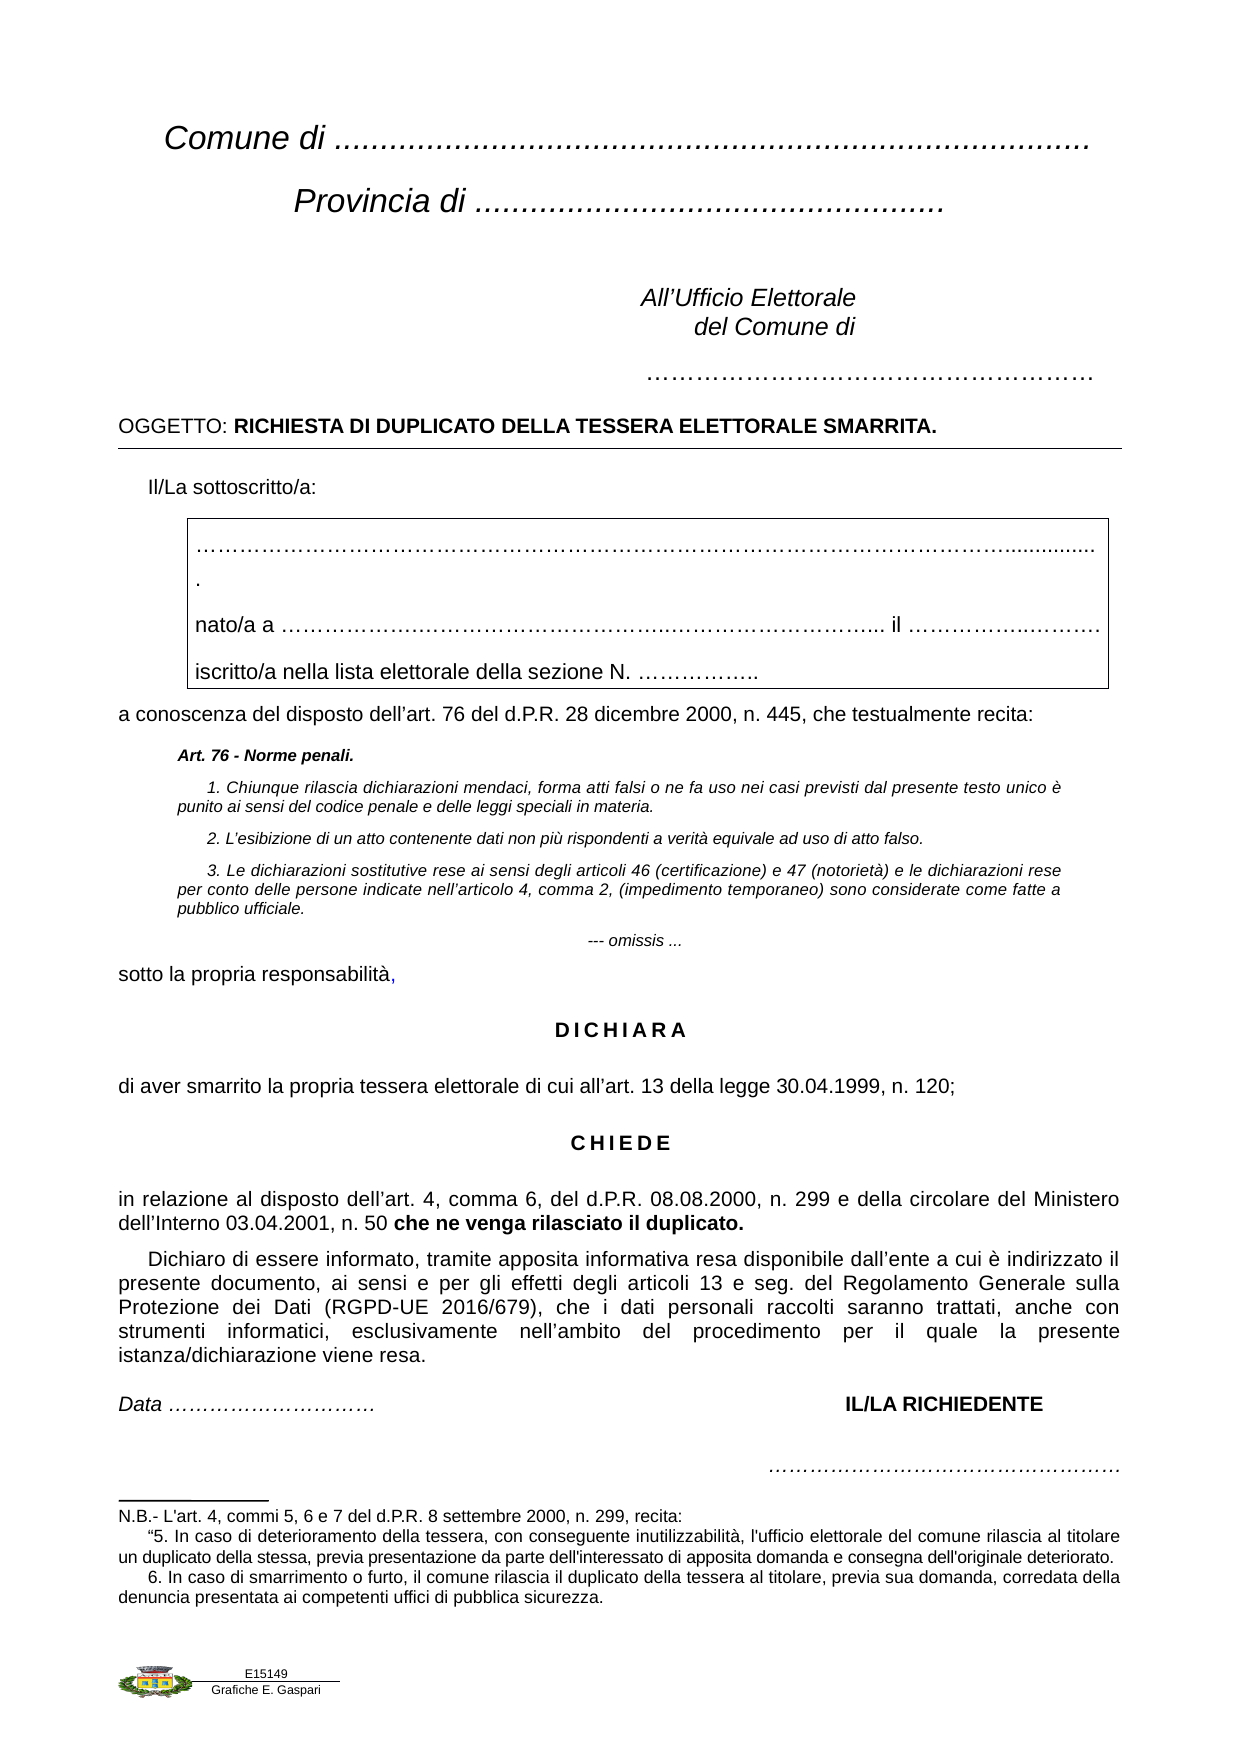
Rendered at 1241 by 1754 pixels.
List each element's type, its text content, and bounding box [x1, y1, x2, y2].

text Provincia di ................................................... [118, 182, 1122, 220]
text ……………………………………………… [591, 355, 1095, 387]
text a conoscenza del disposto dell’art. 76 del d.P.R. 28 dicembre 2000, n. 445, che testualmente recita: [118, 702, 1122, 726]
table_header …………………………………………………………………………………………………................ nato/a a ……………….……………………………..………………………... il ……………..………. iscritto/a nella lista elettorale della sezione N. …………….. [188, 519, 1108, 688]
text Dichiaro di essere informato, tramite apposita informativa resa disponibile dall’ente a cui è indirizzato il presente documento, ai sensi e per gli effetti degli articoli 13 e seg. del Regolamento Generale sulla Protezione dei Dati (RGPD-UE 2016/679), che i dati personali raccolti saranno trattati, anche con strumenti informatici, esclusivamente nell’ambito del procedimento per il quale la presente istanza/dichiarazione viene resa. [118, 1247, 1122, 1367]
text All’Ufficio Elettorale [641, 283, 1095, 312]
subtitle DICHIARA [118, 1018, 1122, 1042]
text “5. In caso di deterioramento della tessera, con conseguente inutilizzabilità, l'ufficio elettorale del comune rilascia al titolare un duplicato della stessa, previa presentazione da parte dell'interessato di apposita domanda e consegna dell'originale deteriorato. [118, 1526, 1122, 1567]
text OGGETTO: RICHIESTA DI DUPLICATO DELLA TESSERA ELETTORALE SMARRITA. [118, 414, 1122, 438]
text di aver smarrito la propria tessera elettorale di cui all’art. 13 della legge 30.04.1999, n. 120; [118, 1074, 1122, 1098]
subtitle CHIEDE [118, 1131, 1122, 1154]
text in relazione al disposto dell’art. 4, comma 6, del d.P.R. 08.08.2000, n. 299 e della circolare del Ministero dell’Interno 03.04.2001, n. 50 che ne venga rilasciato il duplicato. [118, 1187, 1122, 1234]
text 1. Chiunque rilascia dichiarazioni mendaci, forma atti falsi o ne fa uso nei casi previsti dal presente testo unico è punito ai sensi del codice penale e delle leggi speciali in materia. [177, 778, 1063, 816]
text 2. L’esibizione di un atto contenente dati non più rispondenti a verità equivale ad uso di atto falso. [177, 829, 1063, 848]
text l Comune di .................................................................................. [118, 118, 1122, 157]
picture [118, 1666, 193, 1698]
text Data ………………………… IL/LA RICHIEDENTE [118, 1392, 1122, 1416]
text sotto la propria responsabilità, [118, 962, 1122, 986]
text 6. In caso di smarrimento o furto, il comune rilascia il duplicato della tessera al titolare, previa sua domanda, corredata della denuncia presentata ai competenti uffici di pubblica sicurezza. [118, 1567, 1122, 1608]
text N.B.- L'art. 4, commi 5, 6 e 7 del d.P.R. 8 settembre 2000, n. 299, recita: [118, 1506, 1122, 1526]
text --- omissis ... [177, 930, 1063, 949]
text …………………………………………… [768, 1453, 1122, 1477]
text del Comune di [694, 312, 1095, 341]
text 3. Le dichiarazioni sostitutive rese ai sensi degli articoli 46 (certificazione) e 47 (notorietà) e le dichiarazioni rese per conto delle persone indicate nell’articolo 4, comma 2, (impedimento temporaneo) sono considerate come fatte a pubblico ufficiale. [177, 860, 1063, 918]
text Il/La sottoscritto/a: [118, 475, 1122, 499]
text Art. 76 - Norme penali. [177, 745, 1063, 764]
